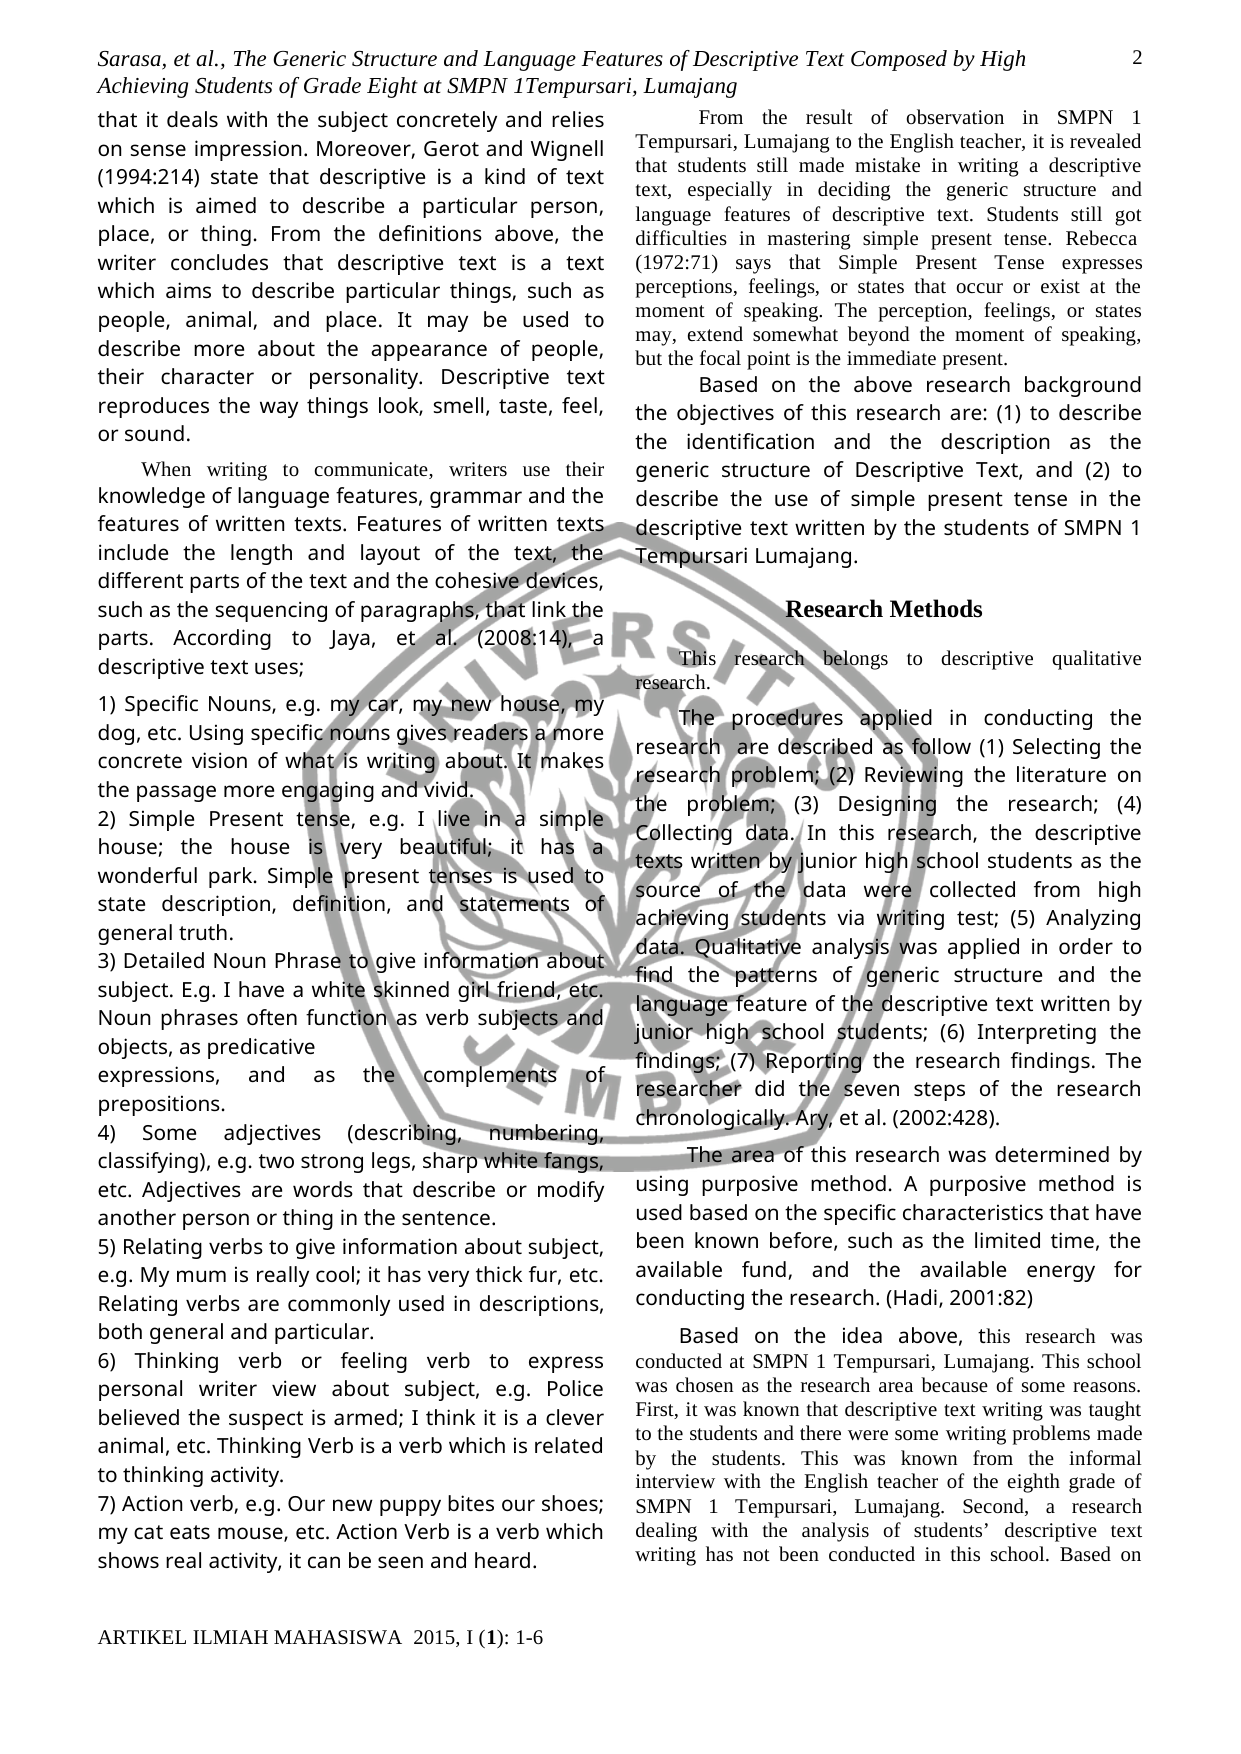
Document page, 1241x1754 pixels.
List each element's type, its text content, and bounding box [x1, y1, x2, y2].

picture [229, 447, 1011, 1247]
text This research belongs to descriptive qualitative research. [635, 646, 1143, 694]
text Based on the idea above, this research was conducted at SMPN 1 Tempursari, Lumajang. This school was chosen as the research area because of some reasons. First, it was known that descriptive text writing was taught to the students and there were some writing problems made by the students. This was known from the informal interview with the English teacher of the eighth grade of SMPN 1 Tempursari, Lumajang. Second, a research dealing with the analysis of students’ descriptive text writing has not been conducted in this school. Based on [635, 1321, 1143, 1566]
text Based on the above research background the objectives of this research are: (1) to describe the identification and the description as the generic structure of Descriptive Text, and (2) to describe the use of simple present tense in the descriptive text written by the students of SMPN 1 Tempursari Lumajang. [635, 370, 1143, 569]
text 5) Relating verbs to give information about subject, e.g. My mum is really cool; it has very thick fur, etc. Relating verbs are commonly used in descriptions, both general and particular. [97, 1232, 605, 1346]
text expressions, and as the complements of prepositions. [97, 1060, 605, 1117]
text 4) Some adjectives (describing, numbering, classifying), e.g. two strong legs, sharp white fangs, etc. Adjectives are words that describe or modify another person or thing in the sentence. [97, 1117, 605, 1232]
text 6) Thinking verb or feeling verb to express personal writer view about subject, e.g. Police believed the suspect is armed; I think it is a clever animal, etc. Thinking Verb is a verb which is related to thinking activity. [97, 1346, 605, 1488]
text that it deals with the subject concretely and relies on sense impression. Moreover, Gerot and Wignell (1994:214) state that descriptive is a kind of text which is aimed to describe a particular person, place, or thing. From the definitions above, the writer concludes that descriptive text is a text which aims to describe particular things, such as people, animal, and place. It may be used to describe more about the appearance of people, their character or personality. Descriptive text reproduces the way things look, smell, taste, feel, or sound. [97, 105, 605, 448]
text 1) Specific Nouns, e.g. my car, my new house, my dog, etc. Using specific nouns gives readers a more concrete vision of what is writing about. It makes the passage more engaging and vivid. [97, 689, 605, 803]
text 7) Action verb, e.g. Our new puppy bites our shoes; my cat eats mouse, etc. Action Verb is a verb which shows real activity, it can be seen and heard. [97, 1488, 605, 1574]
text When writing to communicate, writers use their knowledge of language features, grammar and the features of written texts. Features of written texts include the length and layout of the text, the different parts of the text and the cohesive devices, such as the sequencing of paragraphs, that link the parts. According to Jaya, et al. (2008:14), a descriptive text uses; [97, 457, 605, 680]
text 3) Detailed Noun Phrase to give information about subject. E.g. I have a white skinned girl friend, etc. Noun phrases often function as verb subjects and objects, as predicative [97, 946, 605, 1060]
text 2) Simple Present tense, e.g. I live in a simple house; the house is very beautiful; it has a wonderful park. Simple present tenses is used to state description, definition, and statements of general truth. [97, 803, 605, 946]
text The area of this research was determined by using purposive method. A purposive method is used based on the specific characteristics that have been known before, such as the limited time, the available fund, and the available energy for conducting the research. (Hadi, 2001:82) [635, 1140, 1143, 1312]
text From the result of observation in SMPN 1 Tempursari, Lumajang to the English teacher, it is revealed that students still made mistake in writing a descriptive text, especially in deciding the generic structure and language features of descriptive text. Students still got difficulties in mastering simple present tense. Rebecca (1972:71) says that Simple Present Tense expresses perceptions, feelings, or states that occur or exist at the moment of speaking. The perception, feelings, or states may, extend somewhat beyond the moment of speaking, but the focal point is the immediate present. [635, 105, 1143, 370]
text Research Methods [635, 594, 1133, 623]
text The procedures applied in conducting the research are described as follow (1) Selecting the research problem; (2) Reviewing the literature on the problem; (3) Designing the research; (4) Collecting data. In this research, the descriptive texts written by junior high school students as the source of the data were collected from high achieving students via writing test; (5) Analyzing data. Qualitative analysis was applied in order to find the patterns of generic structure and the language feature of the descriptive text written by junior high school students; (6) Interpreting the findings; (7) Reporting the research findings. The researcher did the seven steps of the research chronologically. Ary, et al. (2002:428). [635, 703, 1143, 1131]
